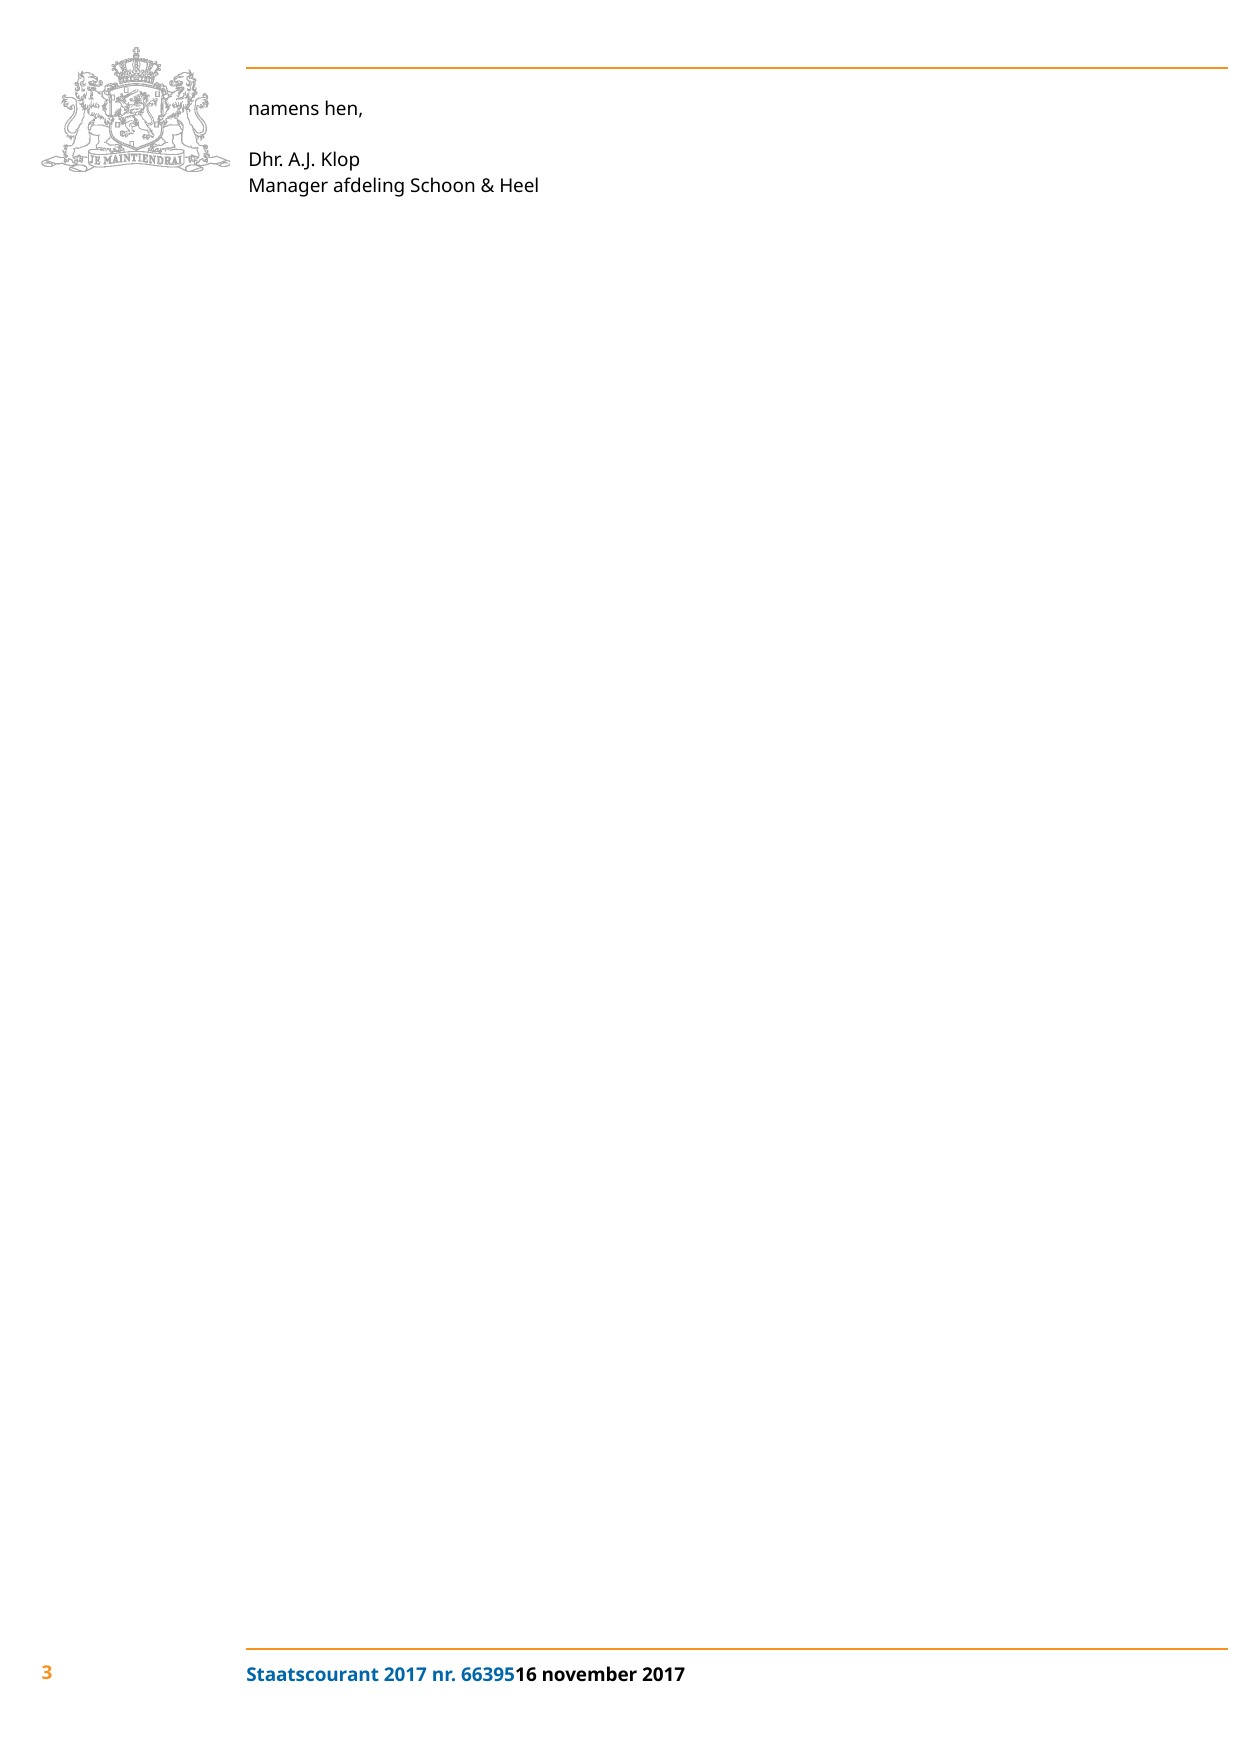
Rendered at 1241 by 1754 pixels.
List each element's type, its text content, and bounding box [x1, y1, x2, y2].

picture [41, 47, 231, 172]
text Manager afdeling Schoon & Heel [248, 172, 1152, 198]
text Dhr. A.J. Klop [248, 146, 1152, 172]
text namens hen, [248, 95, 1152, 121]
